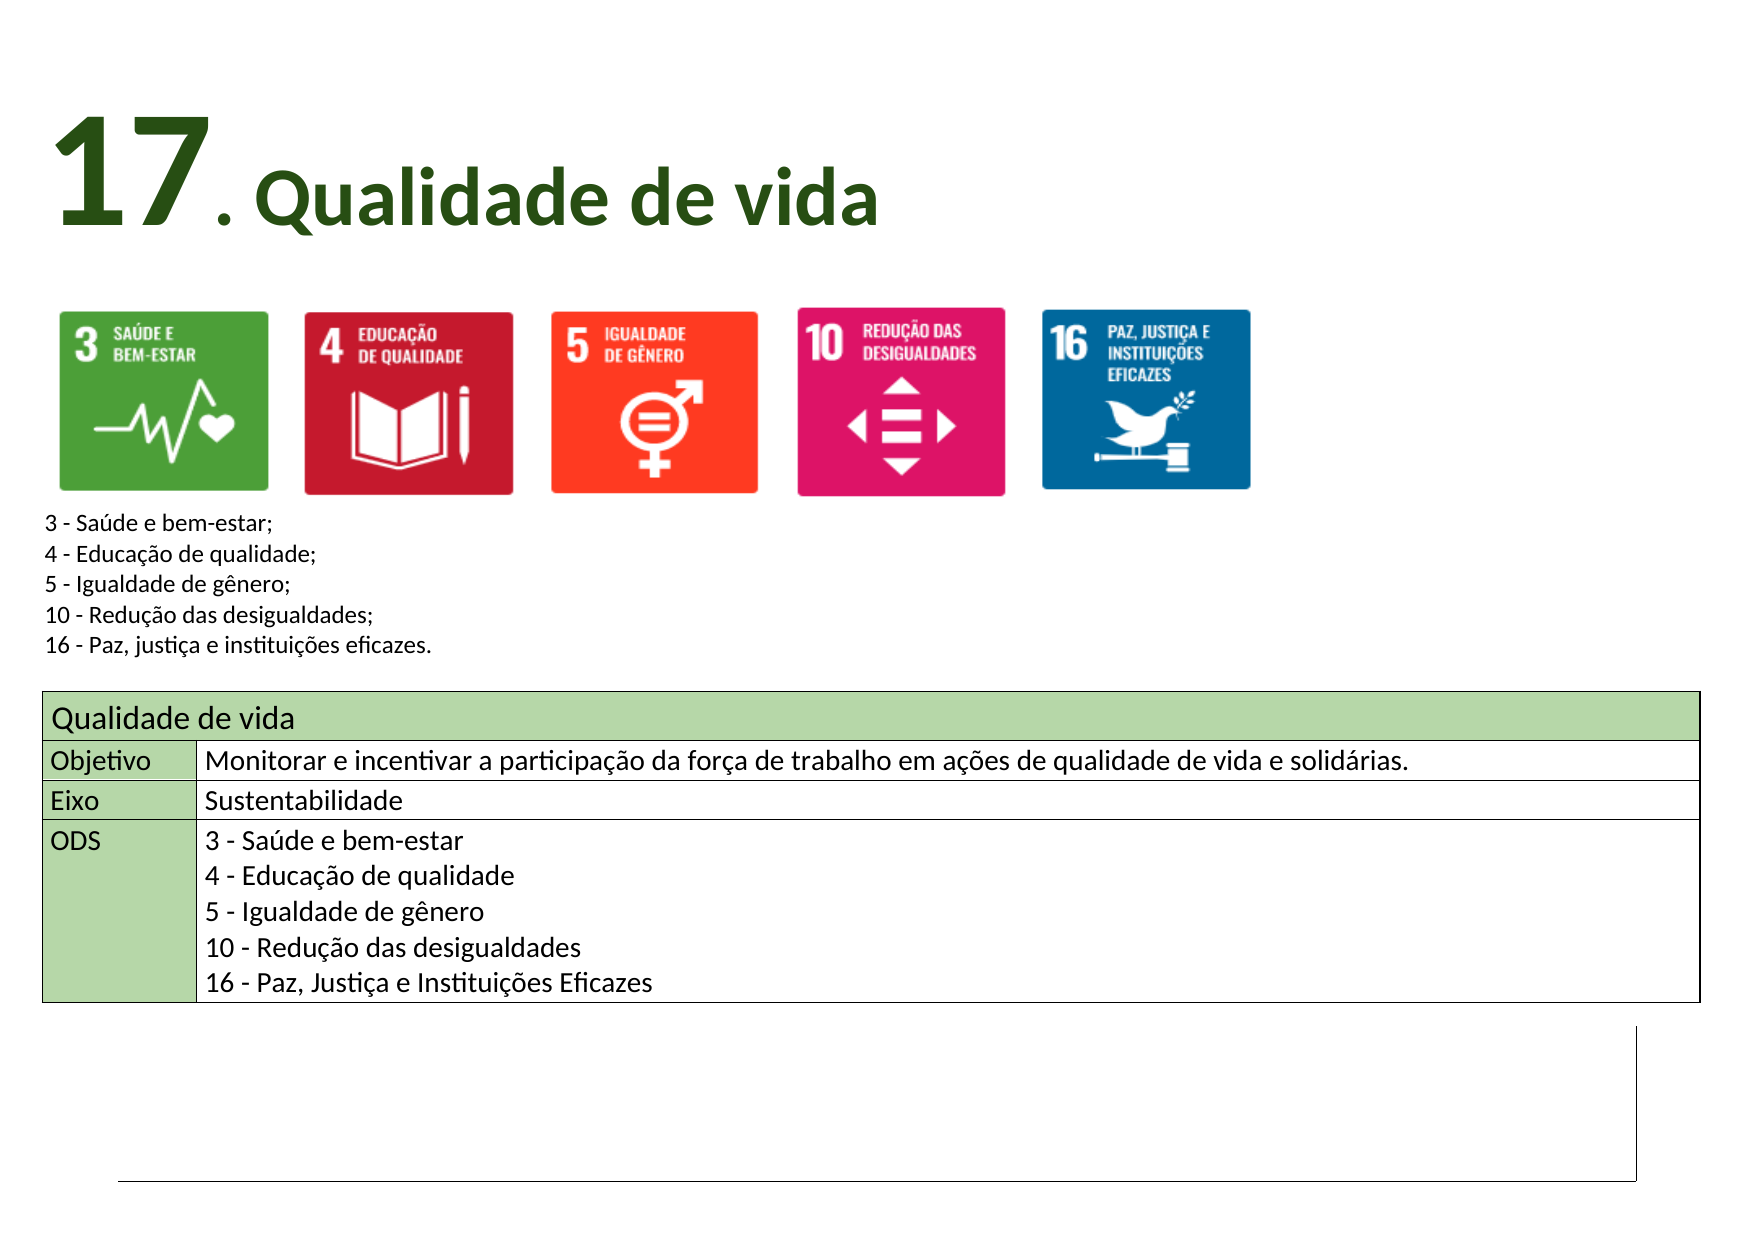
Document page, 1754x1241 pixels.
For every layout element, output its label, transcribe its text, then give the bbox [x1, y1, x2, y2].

table_cell Monitorar e incentivar a participação da força de trabalho em ações de qualidade de vida e solidárias. [197, 741, 1699, 779]
text 10 - Redução das desigualdades; [44, 599, 1712, 629]
table_cell Objetivo [43, 741, 196, 779]
text 17. Qualidade de vida [44, 63, 1636, 267]
table_cell 3 - Saúde e bem-estar 4 - Educação de qualidade 5 - Igualdade de gênero 10 - Redução das desigualdades 16 - Paz, Justiça e Instituições Eficazes [197, 820, 1699, 1002]
text 4 - Educação de qualidade; [44, 538, 1712, 568]
table_header Qualidade de vida [43, 692, 1699, 740]
text 5 - Igualdade de gênero; [44, 568, 1712, 599]
text 3 - Saúde e bem-estar; [44, 507, 1712, 538]
table_cell ODS [43, 820, 196, 1002]
table_cell Sustentabilidade [197, 781, 1699, 819]
text 16 - Paz, justiça e instituições eficazes. [44, 629, 1712, 660]
table_cell Eixo [43, 781, 196, 819]
